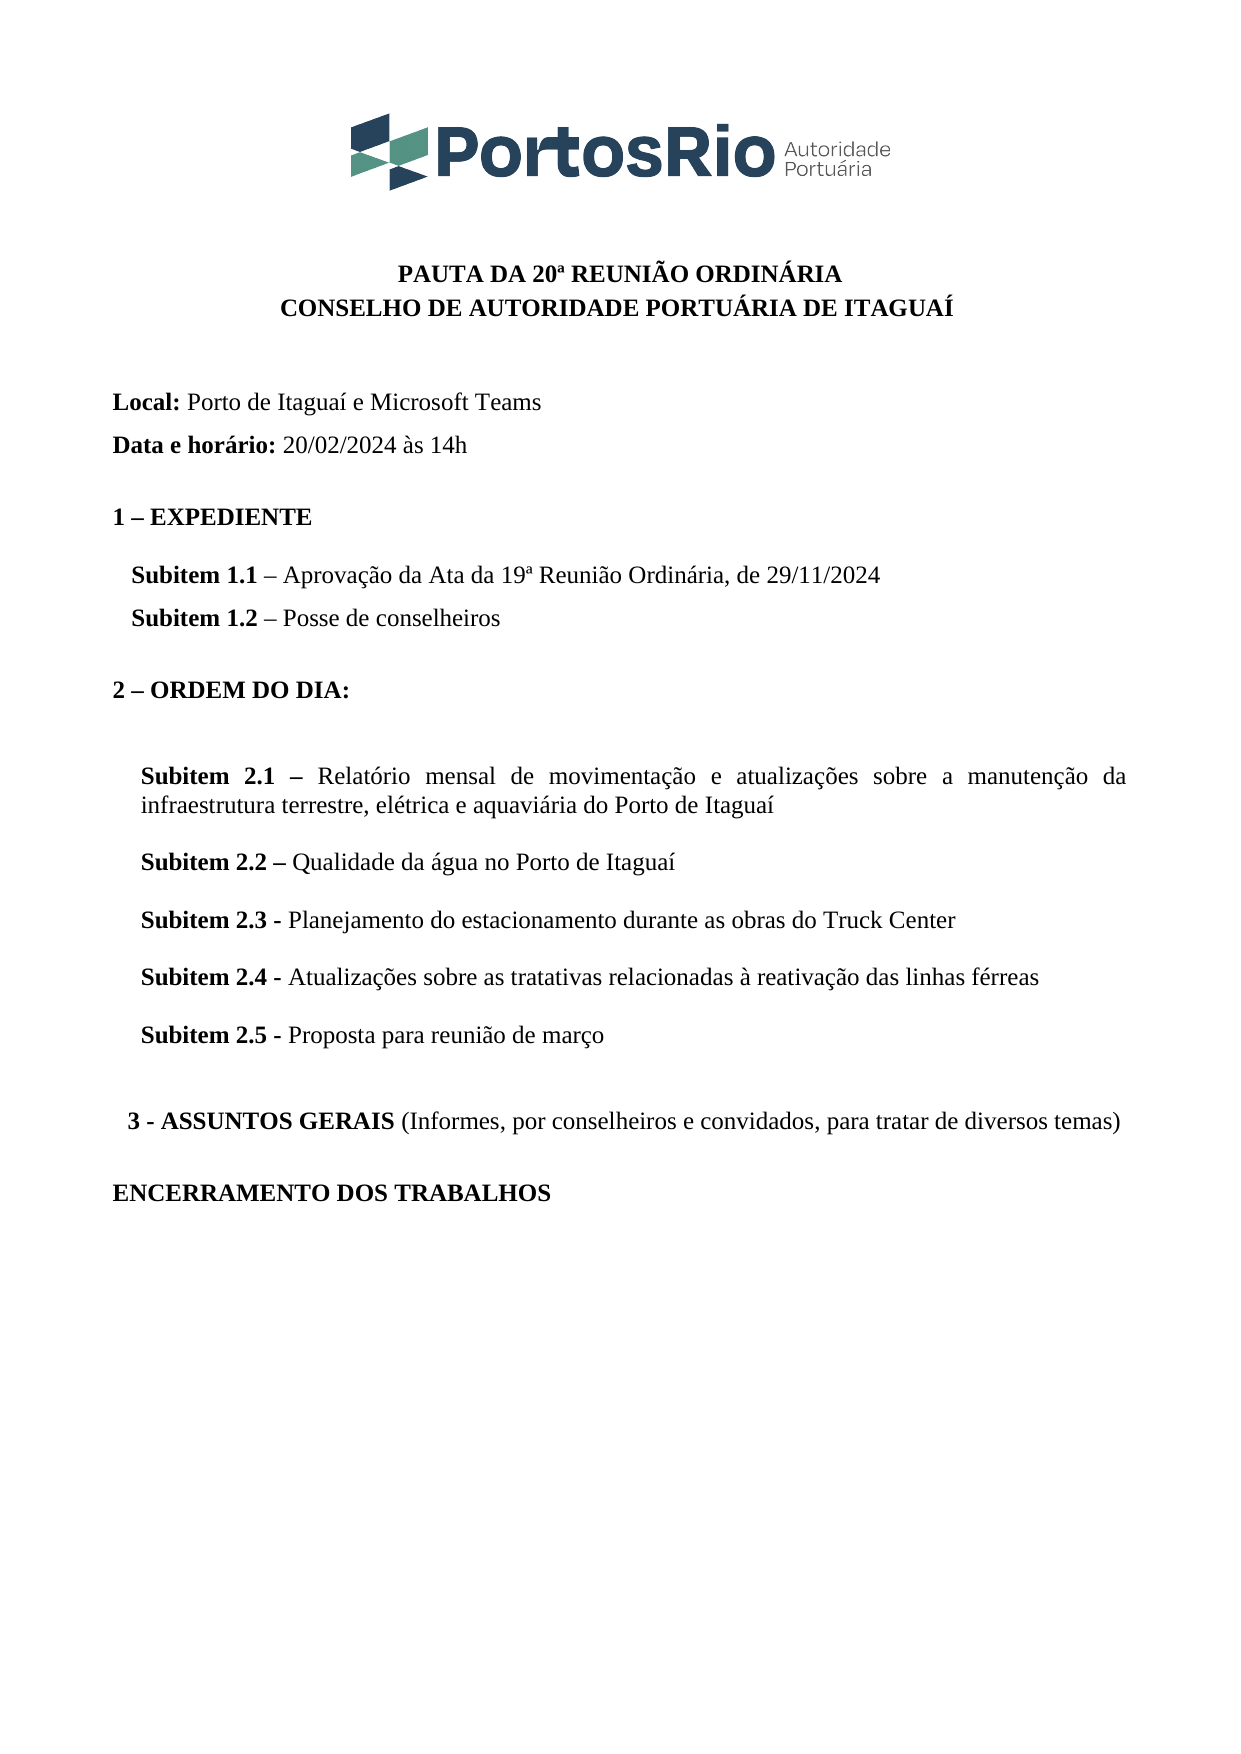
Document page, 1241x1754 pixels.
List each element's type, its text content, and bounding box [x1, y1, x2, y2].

text Subitem 2.1 – Relatório mensal de movimentação e atualizações sobre a manutenção da infraestrutura terrestre, elétrica e aquaviária do Porto de Itaguaí [141, 761, 1128, 819]
text 2 – ORDEM DO DIA: [112, 675, 1128, 704]
text Subitem 2.2 – Qualidade da água no Porto de Itaguaí [141, 847, 1128, 876]
text ENCERRAMENTO DOS TRABALHOS [112, 1178, 1128, 1207]
subtitle PAUTA DA 20ª REUNIÃO ORDINÁRIA [112, 259, 1128, 288]
subtitle CONSELHO DE AUTORIDADE PORTUÁRIA DE ITAGUAÍ [112, 293, 1128, 321]
text Subitem 2.5 - Proposta para reunião de março [141, 1020, 1128, 1049]
text 3 - ASSUNTOS GERAIS (Informes, por conselheiros e convidados, para tratar de diversos temas) [127, 1106, 1128, 1135]
text Subitem 2.4 - Atualizações sobre as tratativas relacionadas à reativação das linhas férreas [141, 962, 1128, 991]
text Subitem 1.2 – Posse de conselheiros [131, 603, 1128, 632]
text 1 – EXPEDIENTE [112, 502, 1128, 531]
text Subitem 1.1 – Aprovação da Ata da 19ª Reunião Ordinária, de 29/11/2024 [131, 560, 1128, 589]
text Subitem 2.3 - Planejamento do estacionamento durante as obras do Truck Center [141, 905, 1128, 934]
text Data e horário: 20/02/2024 às 14h [112, 431, 1128, 459]
text Local: Porto de Itaguaí e Microsoft Teams [112, 387, 1128, 416]
